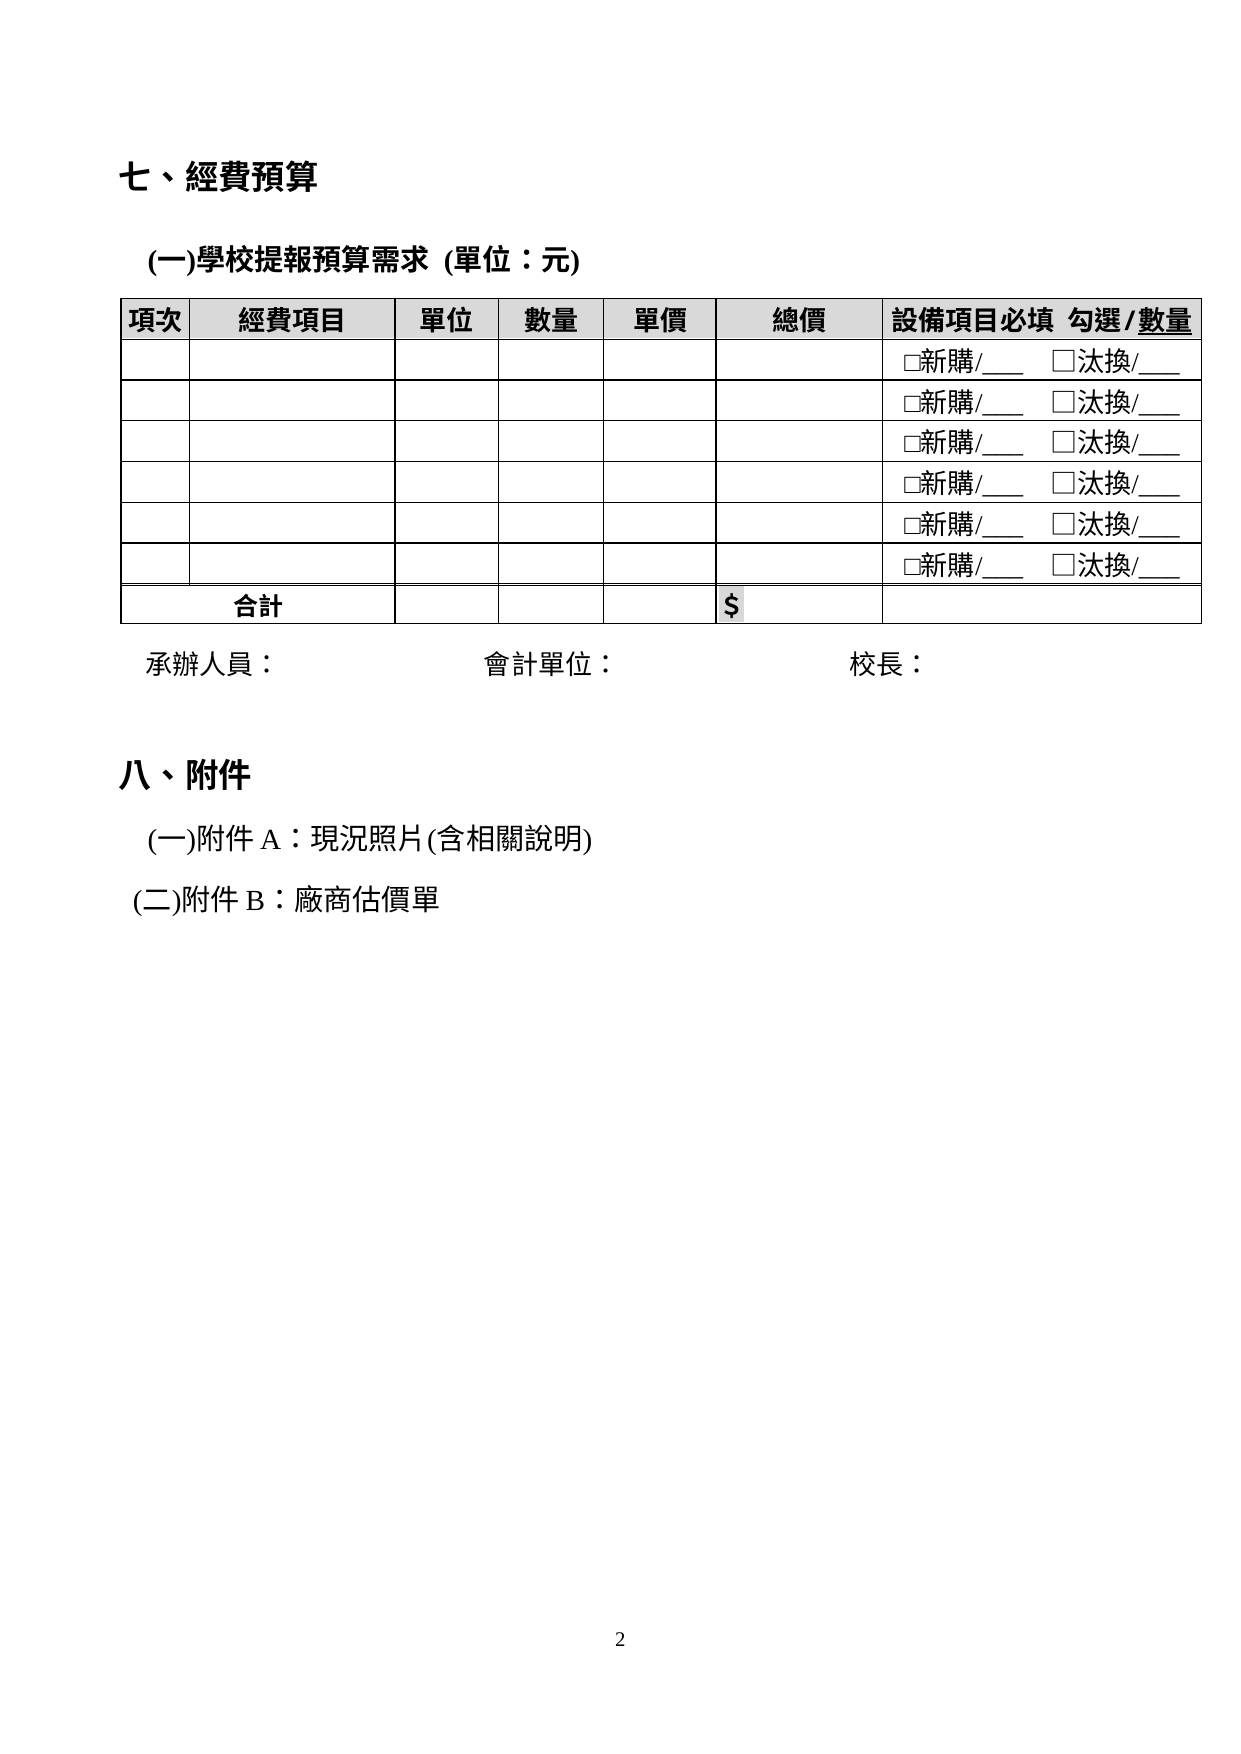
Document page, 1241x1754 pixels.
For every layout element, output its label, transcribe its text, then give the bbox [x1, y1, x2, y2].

table_cell [717, 421, 882, 461]
table_cell [396, 462, 498, 501]
table_header 設備項目必填 勾選/數量 [883, 299, 1201, 338]
table_cell □新購/___ □汰換/___ [883, 340, 1201, 379]
table_cell [122, 381, 189, 420]
table_cell [396, 586, 498, 622]
table_cell [396, 340, 498, 379]
table_header 經費項目 [190, 299, 394, 338]
table_cell [717, 340, 882, 379]
table_cell [190, 462, 394, 501]
table_cell [604, 340, 715, 379]
table_cell [717, 462, 882, 501]
table_cell [122, 421, 189, 461]
table_cell [883, 586, 1201, 622]
table_cell [604, 462, 715, 501]
table_cell [190, 503, 394, 542]
table_cell [122, 503, 189, 542]
table_cell [499, 421, 603, 461]
text (二)附件B：廠商估價單 [118, 877, 1122, 919]
text 八、附件 [118, 749, 1122, 797]
table_cell [499, 586, 603, 622]
table_cell □新購/___ □汰換/___ [883, 462, 1201, 501]
table_cell [396, 503, 498, 542]
table_cell [499, 340, 603, 379]
text (一)附件A：現況照片(含相關說明) [118, 816, 1122, 858]
table_cell [190, 544, 394, 583]
table_cell □新購/___ □汰換/___ [883, 544, 1201, 583]
table_cell [499, 503, 603, 542]
table_cell [122, 340, 189, 379]
table_cell 合計 [122, 586, 394, 622]
table_cell [190, 381, 394, 420]
table_cell [499, 381, 603, 420]
text (一)學校提報預算需求 (單位：元) [118, 237, 1122, 279]
table_cell [396, 421, 498, 461]
table_header 總價 [717, 299, 882, 338]
table_cell [717, 503, 882, 542]
table_cell □新購/___ □汰換/___ [883, 421, 1201, 461]
table_cell [604, 503, 715, 542]
table_header 單價 [604, 299, 715, 338]
table_cell [499, 462, 603, 501]
table_header 數量 [499, 299, 603, 338]
table_cell [122, 544, 189, 583]
table_cell [604, 544, 715, 583]
table_cell [396, 544, 498, 583]
table_cell [499, 544, 603, 583]
table_cell ＄ [717, 586, 882, 622]
text 承辦人員： 會計單位： 校長： [118, 643, 1122, 682]
table_cell □新購/___ □汰換/___ [883, 503, 1201, 542]
table_cell [604, 381, 715, 420]
table_cell [396, 381, 498, 420]
table_header 項次 [122, 299, 189, 338]
table_header 單位 [396, 299, 498, 338]
text 七、經費預算 [118, 151, 1122, 199]
table_cell [604, 421, 715, 461]
table_cell [122, 462, 189, 501]
table_cell □新購/___ □汰換/___ [883, 381, 1201, 420]
table_cell [604, 586, 715, 622]
table_cell [190, 421, 394, 461]
table_cell [717, 544, 882, 583]
table_cell [717, 381, 882, 420]
table_cell [190, 340, 394, 379]
